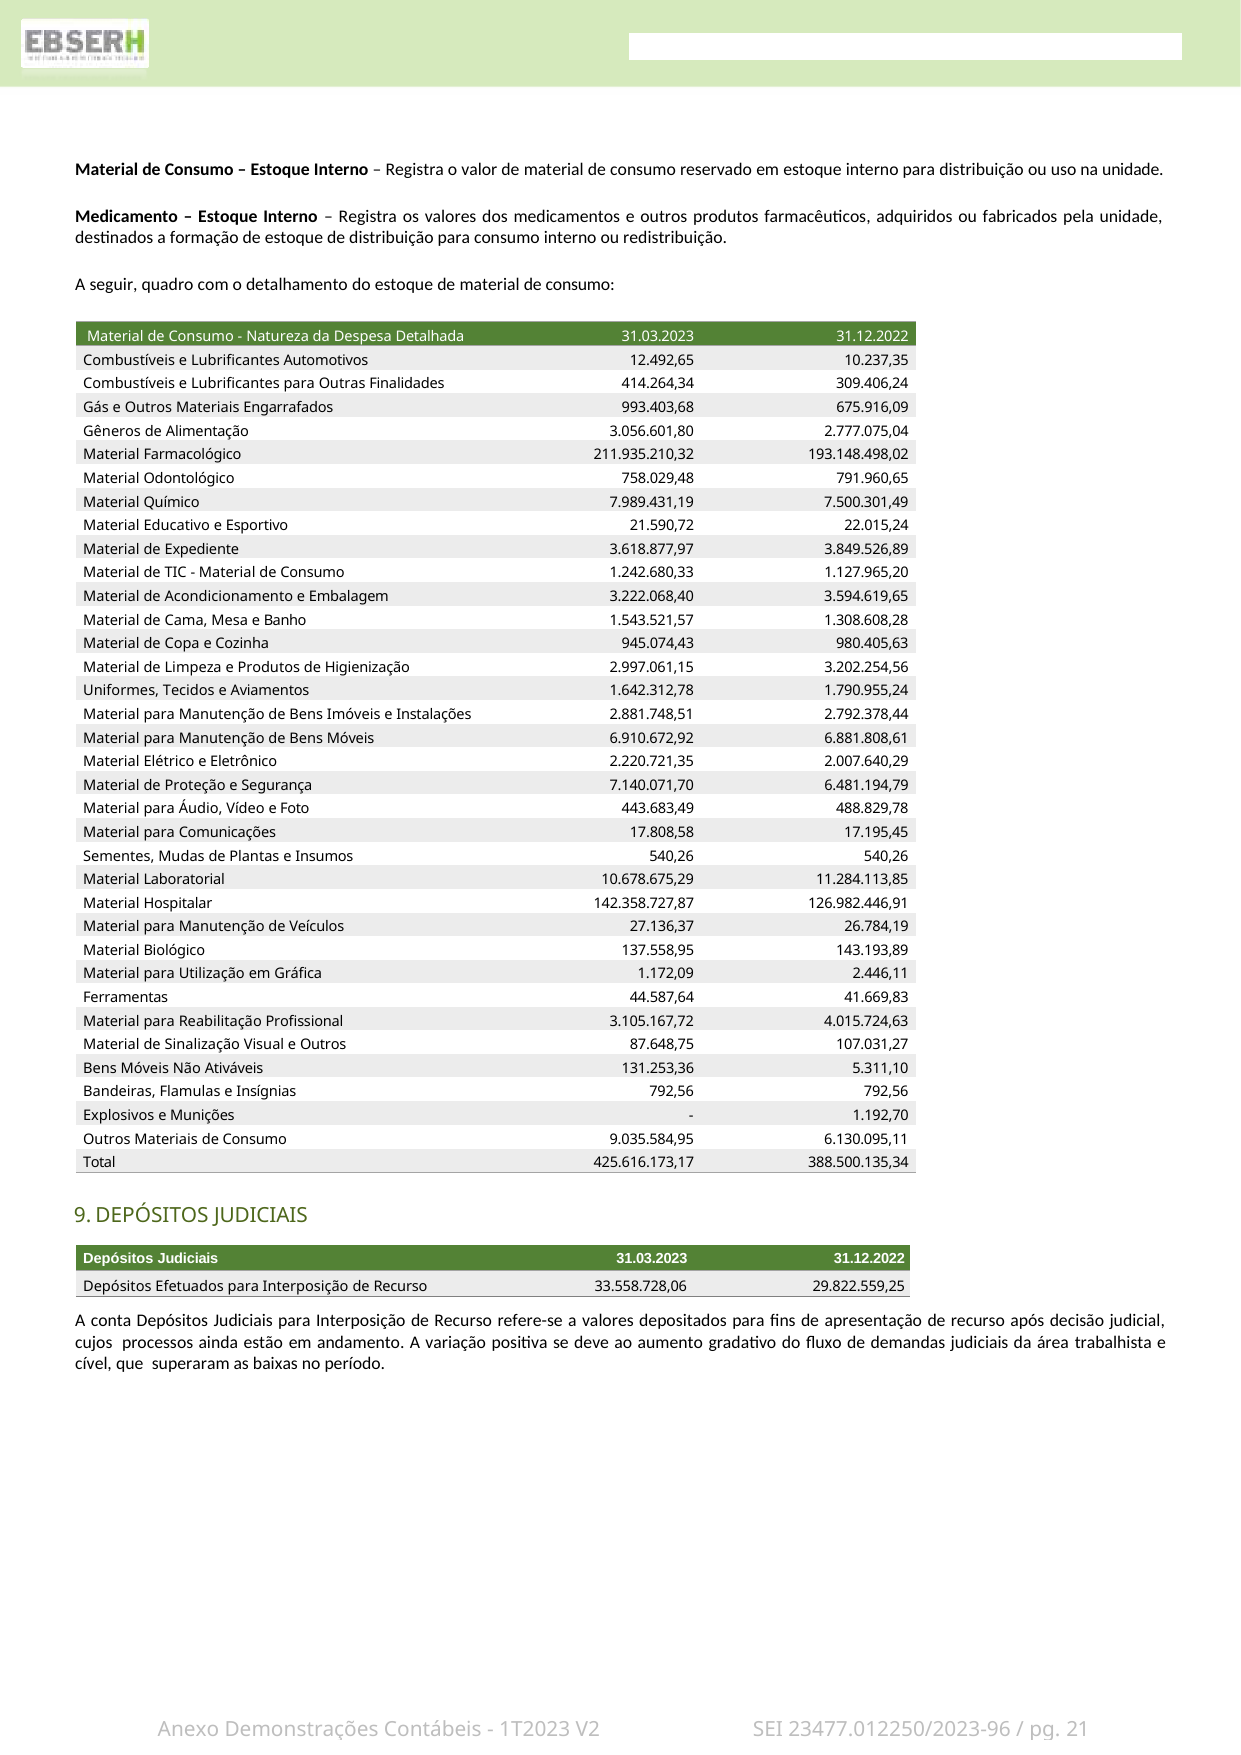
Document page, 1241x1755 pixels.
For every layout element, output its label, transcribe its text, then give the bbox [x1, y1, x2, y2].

table_cell 143.193,89 [751, 936, 916, 960]
table_cell 980.405,63 [751, 629, 916, 653]
table_cell Material para Áudio, Vídeo e Foto [76, 795, 523, 818]
table_cell 3.222.068,40 [523, 582, 751, 606]
table_cell Material para Manutenção de Veículos [76, 913, 523, 936]
table_cell 2.777.075,04 [751, 417, 916, 440]
table_cell Explosivos e Munições [76, 1101, 523, 1125]
table_cell 3.849.526,89 [751, 535, 916, 558]
table_cell Material Farmacológico [76, 440, 523, 464]
table_header 31.03.2023 [523, 322, 751, 345]
table_cell Combustíveis e Lubrificantes para Outras Finalidades [76, 370, 523, 393]
table_cell 131.253,36 [523, 1054, 751, 1077]
table_cell 211.935.210,32 [523, 440, 751, 464]
table_cell 193.148.498,02 [751, 440, 916, 464]
table_cell 1.242.680,33 [523, 559, 751, 582]
table_cell Material Educativo e Esportivo [76, 511, 523, 535]
table_cell Material Hospitalar [76, 889, 523, 913]
table_header Depósitos Judiciais [76, 1245, 503, 1270]
text A seguir, quadro com o detalhamento do estoque de material de consumo: [75, 273, 1241, 295]
table_cell Material de Expediente [76, 535, 523, 558]
table_cell 792,56 [523, 1078, 751, 1101]
table_cell 791.960,65 [751, 464, 916, 488]
table_cell Gás e Outros Materiais Engarrafados [76, 393, 523, 417]
table_cell 1.642.312,78 [523, 676, 751, 700]
table_header 31.03.2023 [503, 1245, 749, 1270]
table_cell 142.358.727,87 [523, 889, 751, 913]
table_cell 17.195,45 [751, 818, 916, 842]
table_cell 414.264,34 [523, 370, 751, 393]
table_cell 443.683,49 [523, 795, 751, 818]
table_cell Bandeiras, Flamulas e Insígnias [76, 1078, 523, 1101]
table_cell Material para Comunicações [76, 818, 523, 842]
table_cell 1.308.608,28 [751, 606, 916, 629]
table_cell 107.031,27 [751, 1030, 916, 1054]
table_cell 388.500.135,34 [751, 1149, 916, 1172]
table_cell 27.136,37 [523, 913, 751, 936]
table_cell 993.403,68 [523, 393, 751, 417]
table_cell 1.172,09 [523, 960, 751, 983]
table_cell 10.237,35 [751, 346, 916, 370]
table_cell 6.881.808,61 [751, 724, 916, 747]
table_cell 22.015,24 [751, 511, 916, 535]
table_cell 21.590,72 [523, 511, 751, 535]
table_cell 11.284.113,85 [751, 865, 916, 889]
table_cell 3.105.167,72 [523, 1007, 751, 1030]
table_cell Ferramentas [76, 983, 523, 1007]
table_cell 6.910.672,92 [523, 724, 751, 747]
table_cell 2.220.721,35 [523, 747, 751, 771]
table_cell Material Elétrico e Eletrônico [76, 747, 523, 771]
table_cell 792,56 [751, 1078, 916, 1101]
table_cell 2.881.748,51 [523, 700, 751, 724]
table_cell 309.406,24 [751, 370, 916, 393]
table_cell 3.202.254,56 [751, 653, 916, 676]
table_cell 2.446,11 [751, 960, 916, 983]
table_cell 758.029,48 [523, 464, 751, 488]
text Medicamento – Estoque Interno – Registra os valores dos medicamentos e outros produtos farmacêuticos, adquiridos ou fabricados pela unidade, destinados a formação de estoque de distribuição para consumo interno ou redistribuição. [75, 205, 1164, 248]
table_cell 6.130.095,11 [751, 1125, 916, 1148]
table_header Material de Consumo - Natureza da Despesa Detalhada [76, 322, 523, 345]
text Material de Consumo – Estoque Interno – Registra o valor de material de consumo reservado em estoque interno para distribuição ou uso na unidade. [75, 158, 1241, 180]
table_cell 2.792.378,44 [751, 700, 916, 724]
table_cell Combustíveis e Lubrificantes Automotivos [76, 346, 523, 370]
table_cell 540,26 [751, 842, 916, 865]
table_cell 4.015.724,63 [751, 1007, 916, 1030]
table_cell Material de Cama, Mesa e Banho [76, 606, 523, 629]
table_cell 7.989.431,19 [523, 488, 751, 511]
table_cell 2.997.061,15 [523, 653, 751, 676]
table_cell Material Químico [76, 488, 523, 511]
table_cell 44.587,64 [523, 983, 751, 1007]
table_cell 3.594.619,65 [751, 582, 916, 606]
table_cell Material para Manutenção de Bens Imóveis e Instalações [76, 700, 523, 724]
table_cell 26.784,19 [751, 913, 916, 936]
table_cell 1.790.955,24 [751, 676, 916, 700]
text A conta Depósitos Judiciais para Interposição de Recurso refere-se a valores depositados para fins de apresentação de recurso após decisão judicial, cujos processos ainda estão em andamento. A variação positiva se deve ao aumento gradativo do fluxo de demandas judiciais da área trabalhista e cível, que superaram as baixas no período. [75, 1309, 1166, 1374]
table_cell Sementes, Mudas de Plantas e Insumos [76, 842, 523, 865]
table_cell Material Odontológico [76, 464, 523, 488]
table_cell 1.127.965,20 [751, 559, 916, 582]
table_cell 126.982.446,91 [751, 889, 916, 913]
table_cell 7.500.301,49 [751, 488, 916, 511]
table_cell 3.618.877,97 [523, 535, 751, 558]
table_cell Material para Reabilitação Profissional [76, 1007, 523, 1030]
table_header 31.12.2022 [751, 322, 916, 345]
table_cell 3.056.601,80 [523, 417, 751, 440]
table_cell 488.829,78 [751, 795, 916, 818]
table_cell 41.669,83 [751, 983, 916, 1007]
table_cell 33.558.728,06 [503, 1271, 749, 1296]
table_header 31.12.2022 [749, 1245, 910, 1270]
table_cell Gêneros de Alimentação [76, 417, 523, 440]
table_cell 6.481.194,79 [751, 771, 916, 794]
table_cell Material para Manutenção de Bens Móveis [76, 724, 523, 747]
table_cell Material de Proteção e Segurança [76, 771, 523, 794]
table_cell 5.311,10 [751, 1054, 916, 1077]
table_cell 29.822.559,25 [749, 1271, 910, 1296]
table_cell 87.648,75 [523, 1030, 751, 1054]
table_cell Depósitos Efetuados para Interposição de Recurso [76, 1271, 503, 1296]
table_cell Bens Móveis Não Ativáveis [76, 1054, 523, 1077]
table_cell Uniformes, Tecidos e Aviamentos [76, 676, 523, 700]
table_cell 1.192,70 [751, 1101, 916, 1125]
table_cell 10.678.675,29 [523, 865, 751, 889]
table_cell 945.074,43 [523, 629, 751, 653]
table_cell Total [76, 1149, 523, 1172]
table_cell 675.916,09 [751, 393, 916, 417]
table_cell 137.558,95 [523, 936, 751, 960]
table_cell Material para Utilização em Gráfica [76, 960, 523, 983]
table_cell Material de Limpeza e Produtos de Higienização [76, 653, 523, 676]
table_cell Material de Copa e Cozinha [76, 629, 523, 653]
table_cell - [523, 1101, 751, 1125]
table_cell Material de Sinalização Visual e Outros [76, 1030, 523, 1054]
table_cell 9.035.584,95 [523, 1125, 751, 1148]
table_cell 12.492,65 [523, 346, 751, 370]
table_cell 540,26 [523, 842, 751, 865]
table_cell 7.140.071,70 [523, 771, 751, 794]
table_cell Material Biológico [76, 936, 523, 960]
table_cell Material de TIC - Material de Consumo [76, 559, 523, 582]
table_cell Outros Materiais de Consumo [76, 1125, 523, 1148]
list DEPÓSITOS JUDICIAIS [74, 1200, 1241, 1228]
table_cell 1.543.521,57 [523, 606, 751, 629]
table_cell Material Laboratorial [76, 865, 523, 889]
table_cell Material de Acondicionamento e Embalagem [76, 582, 523, 606]
table_cell 2.007.640,29 [751, 747, 916, 771]
table_cell 17.808,58 [523, 818, 751, 842]
table_cell 425.616.173,17 [523, 1149, 751, 1172]
